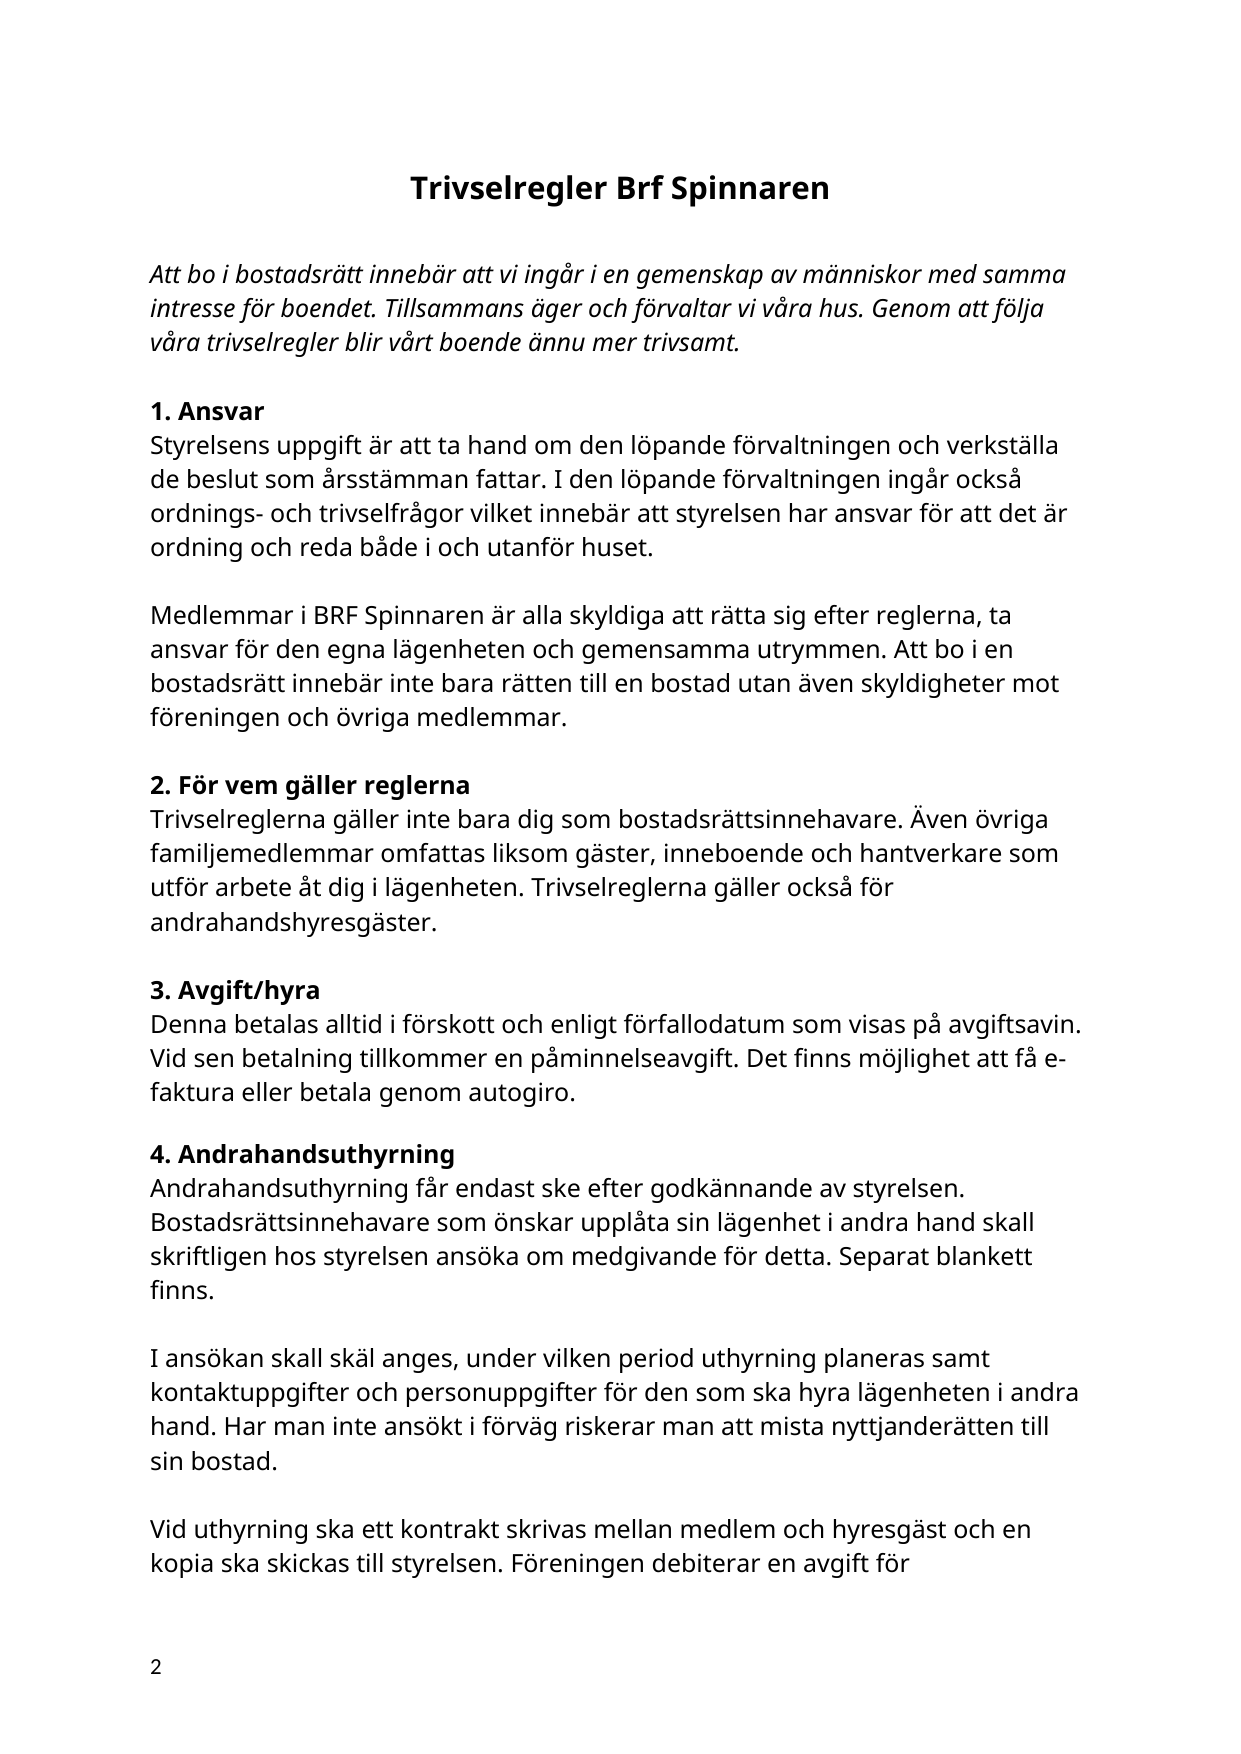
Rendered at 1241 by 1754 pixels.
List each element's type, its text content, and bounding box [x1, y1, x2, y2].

subtitle Trivselregler Brf Spinnaren [150, 166, 1090, 208]
text Att bo i bostadsrätt innebär att vi ingår i en gemenskap av människor med samma intresse för boendet. Tillsammans äger och förvaltar vi våra hus. Genom att följa våra trivselregler blir vårt boende ännu mer trivsamt. 1. Ansvar Styrelsens uppgift är att ta hand om den löpande förvaltningen och verkställa de beslut som årsstämman fattar. I den löpande förvaltningen ingår också ordnings- och trivselfrågor vilket innebär att styrelsen har ansvar för att det är ordning och reda både i och utanför huset. [150, 257, 1090, 563]
text 2. För vem gäller reglerna Trivselreglerna gäller inte bara dig som bostadsrättsinnehavare. Även övriga familjemedlemmar omfattas liksom gäster, inneboende och hantverkare som utför arbete åt dig i lägenheten. Trivselreglerna gäller också för andrahandshyresgäster. [150, 768, 1090, 938]
text Medlemmar i BRF Spinnaren är alla skyldiga att rätta sig efter reglerna, ta ansvar för den egna lägenheten och gemensamma utrymmen. Att bo i en bostadsrätt innebär inte bara rätten till en bostad utan även skyldigheter mot föreningen och övriga medlemmar. [150, 563, 1090, 768]
text 3. Avgift/hyra Denna betalas alltid i förskott och enligt förfallodatum som visas på avgiftsavin. Vid sen betalning tillkommer en påminnelseavgift. Det finns möjlighet att få e-faktura eller betala genom autogiro. [150, 938, 1090, 1137]
text I ansökan skall skäl anges, under vilken period uthyrning planeras samt kontaktuppgifter och personuppgifter för den som ska hyra lägenheten i andra hand. Har man inte ansökt i förväg riskerar man att mista nyttjanderätten till sin bostad. Vid uthyrning ska ett kontrakt skrivas mellan medlem och hyresgäst och en kopia ska skickas till styrelsen. Föreningen debiterar en avgift för [150, 1307, 1090, 1579]
text 4. Andrahandsuthyrning Andrahandsuthyrning får endast ske efter godkännande av styrelsen. Bostadsrättsinnehavare som önskar upplåta sin lägenhet i andra hand skall skriftligen hos styrelsen ansöka om medgivande för detta. Separat blankett finns. [150, 1137, 1090, 1307]
